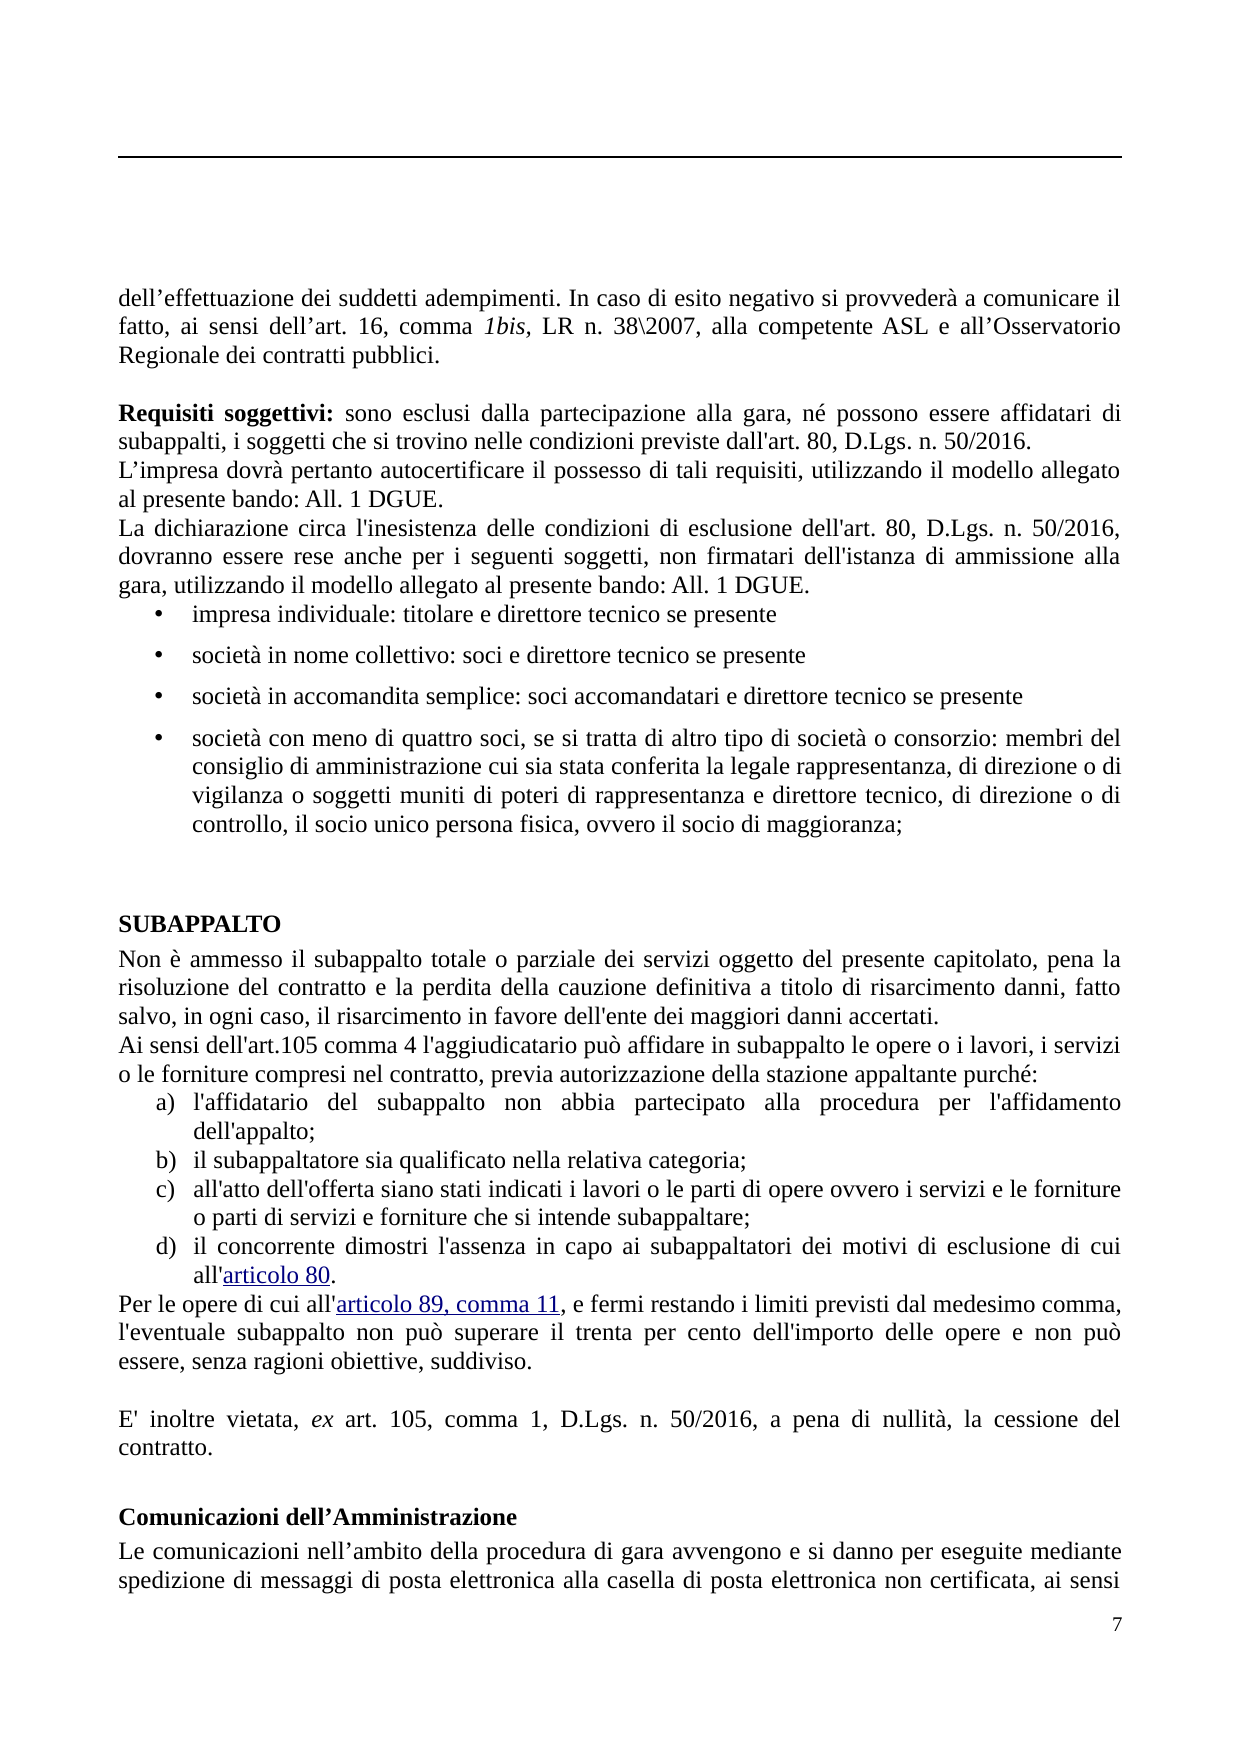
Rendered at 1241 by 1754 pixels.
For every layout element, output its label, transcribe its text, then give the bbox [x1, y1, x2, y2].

list il subappaltatore sia qualificato nella relativa categoria; [156, 1145, 1122, 1174]
text Comunicazioni dell’Amministrazione [118, 1502, 1122, 1531]
list impresa individuale: titolare e direttore tecnico se presente [154, 599, 1122, 628]
text SUBAPPALTO [118, 909, 1122, 938]
text E' inoltre vietata, ex art. 105, comma 1, D.Lgs. n. 50/2016, a pena di nullità, la cessione del contratto. [118, 1404, 1122, 1461]
list società in accomandita semplice: soci accomandatari e direttore tecnico se presente [154, 681, 1122, 710]
text Per le opere di cui all'articolo 89, comma 11, e fermi restando i limiti previsti dal medesimo comma, l'eventuale subappalto non può superare il trenta per cento dell'importo delle opere e non può essere, senza ragioni obiettive, suddiviso. [118, 1289, 1122, 1375]
text La dichiarazione circa l'inesistenza delle condizioni di esclusione dell'art. 80, D.Lgs. n. 50/2016, dovranno essere rese anche per i seguenti soggetti, non firmatari dell'istanza di ammissione alla gara, utilizzando il modello allegato al presente bando: All. 1 DGUE. [118, 513, 1122, 599]
text Non è ammesso il subappalto totale o parziale dei servizi oggetto del presente capitolato, pena la risoluzione del contratto e la perdita della cauzione definitiva a titolo di risarcimento danni, fatto salvo, in ogni caso, il risarcimento in favore dell'ente dei maggiori danni accertati. [118, 944, 1122, 1030]
list società in nome collettivo: soci e direttore tecnico se presente [154, 640, 1122, 669]
text dell’effettuazione dei suddetti adempimenti. In caso di esito negativo si provvederà a comunicare il fatto, ai sensi dell’art. 16, comma 1bis, LR n. 38\2007, alla competente ASL e all’Osservatorio Regionale dei contratti pubblici. [118, 283, 1122, 369]
text Le comunicazioni nell’ambito della procedura di gara avvengono e si danno per eseguite mediante spedizione di messaggi di posta elettronica alla casella di posta elettronica non certificata, ai sensi [118, 1536, 1122, 1594]
text Requisiti soggettivi: sono esclusi dalla partecipazione alla gara, né possono essere affidatari di subappalti, i soggetti che si trovino nelle condizioni previste dall'art. 80, D.Lgs. n. 50/2016. [118, 398, 1122, 455]
text L’impresa dovrà pertanto autocertificare il possesso di tali requisiti, utilizzando il modello allegato al presente bando: All. 1 DGUE. [118, 455, 1122, 513]
text Ai sensi dell'art.105 comma 4 l'aggiudicatario può affidare in subappalto le opere o i lavori, i servizi o le forniture compresi nel contratto, previa autorizzazione della stazione appaltante purché: [118, 1030, 1122, 1087]
list società con meno di quattro soci, se si tratta di altro tipo di società o consorzio: membri del consiglio di amministrazione cui sia stata conferita la legale rappresentanza, di direzione o di vigilanza o soggetti muniti di poteri di rappresentanza e direttore tecnico, di direzione o di controllo, il socio unico persona fisica, ovvero il socio di maggioranza; [154, 723, 1122, 838]
list l'affidatario del subappalto non abbia partecipato alla procedura per l'affidamento dell'appalto; [156, 1087, 1122, 1145]
list all'atto dell'offerta siano stati indicati i lavori o le parti di opere ovvero i servizi e le forniture o parti di servizi e forniture che si intende subappaltare; [156, 1174, 1122, 1231]
list il concorrente dimostri l'assenza in capo ai subappaltatori dei motivi di esclusione di cui all'articolo 80. [156, 1231, 1122, 1289]
